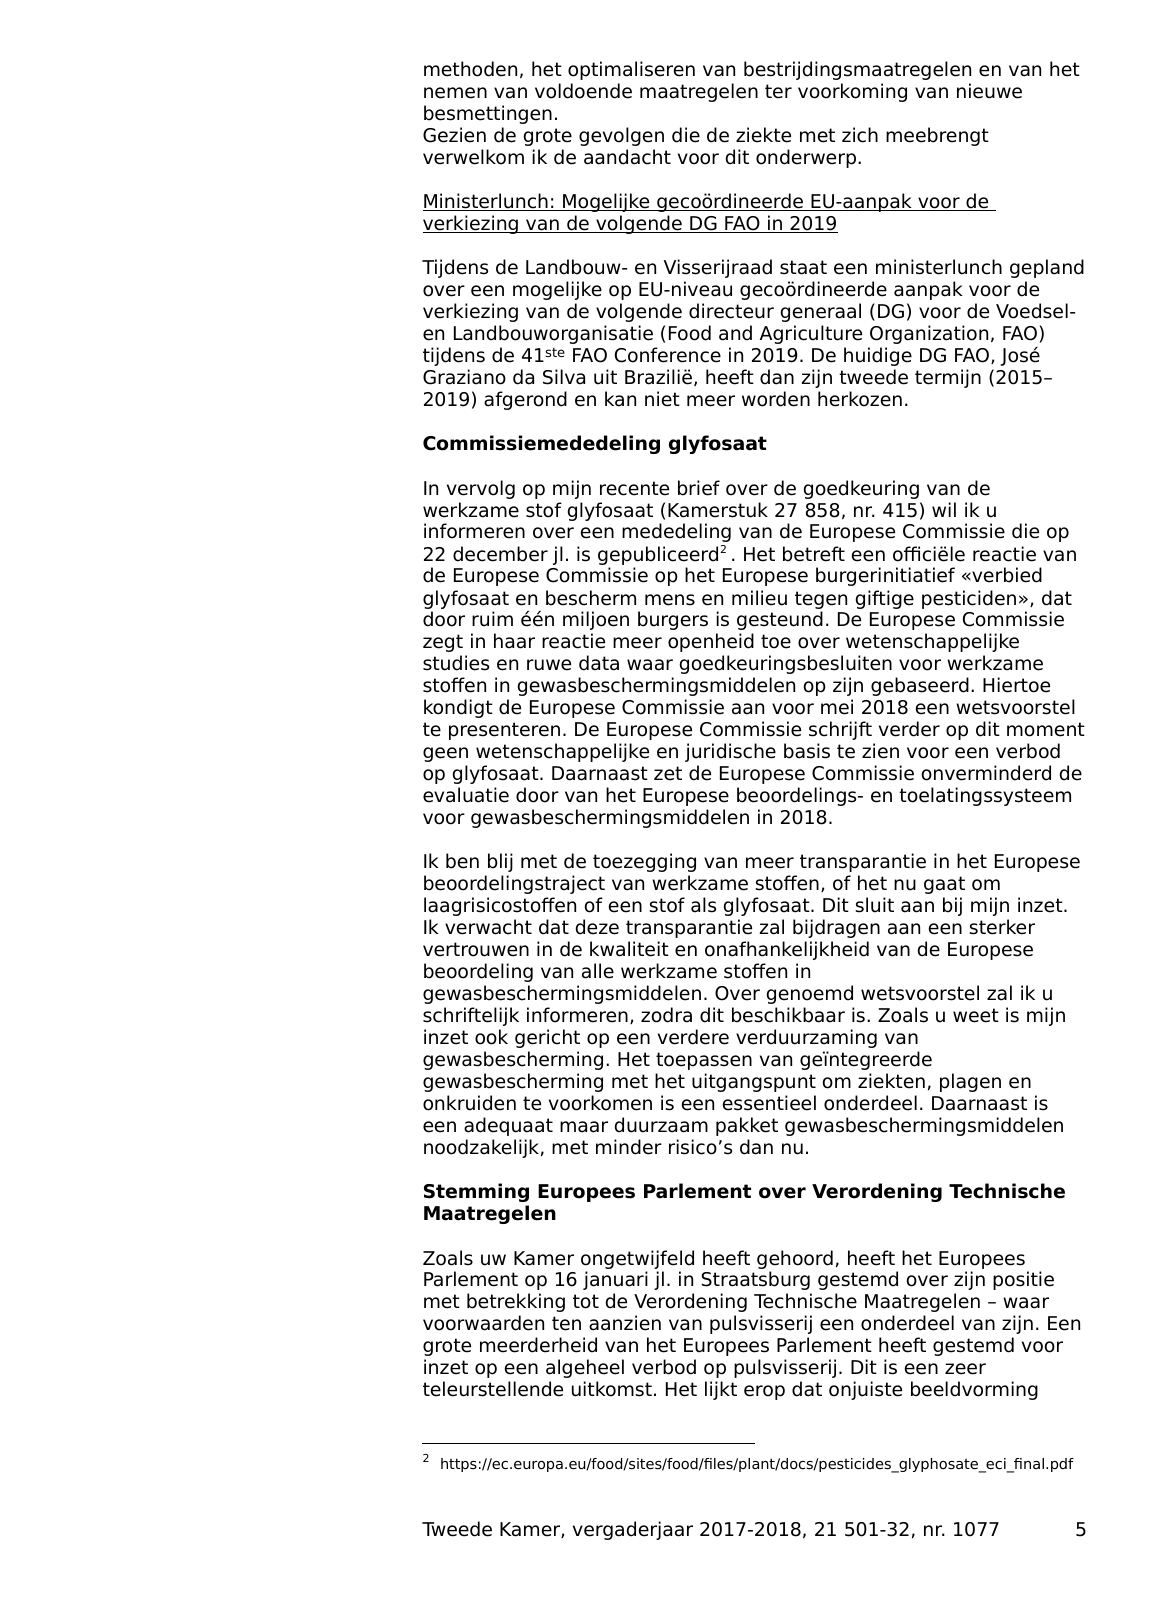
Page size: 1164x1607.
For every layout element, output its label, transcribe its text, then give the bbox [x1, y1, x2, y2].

subtitle Ministerlunch: Mogelijke gecoördineerde EU-aanpak voor de verkiezing van de volgende DG FAO in 2019 [422, 191, 1087, 235]
text https://ec.europa.eu/food/sites/food/files/plant/docs/pesticides_glyphosate_eci_final.pdf [422, 1452, 1087, 1474]
subtitle Stemming Europees Parlement over Verordening Technische Maatregelen [422, 1181, 1087, 1225]
text Zoals uw Kamer ongetwijfeld heeft gehoord, heeft het Europees Parlement op 16 januari jl. in Straatsburg gestemd over zijn positie met betrekking tot de Verordening Technische Maatregelen – waar voorwaarden ten aanzien van pulsvisserij een onderdeel van zijn. Een grote meerderheid van het Europees Parlement heeft gestemd voor inzet op een algeheel verbod op pulsvisserij. Dit is een zeer teleurstellende uitkomst. Het lijkt erop dat onjuiste beeldvorming [422, 1247, 1087, 1401]
text methoden, het optimaliseren van bestrijdingsmaatregelen en van het nemen van voldoende maatregelen ter voorkoming van nieuwe besmettingen. [422, 59, 1087, 125]
text Gezien de grote gevolgen die de ziekte met zich meebrengt verwelkom ik de aandacht voor dit onderwerp. [422, 125, 1087, 169]
subtitle Commissiemededeling glyfosaat [422, 433, 1087, 455]
text Tijdens de Landbouw- en Visserijraad staat een ministerlunch gepland over een mogelijke op EU-niveau gecoördineerde aanpak voor de verkiezing van de volgende directeur generaal (DG) voor de Voedsel- en Landbouworganisatie (Food and Agriculture Organization, FAO) tijdens de 41ste FAO Conference in 2019. De huidige DG FAO, José Graziano da Silva uit Brazilië, heeft dan zijn tweede termijn (2015–2019) afgerond en kan niet meer worden herkozen. [422, 257, 1087, 411]
text Ik ben blij met de toezegging van meer transparantie in het Europese beoordelingstraject van werkzame stoffen, of het nu gaat om laagrisicostoffen of een stof als glyfosaat. Dit sluit aan bij mijn inzet. Ik verwacht dat deze transparantie zal bijdragen aan een sterker vertrouwen in de kwaliteit en onafhankelijkheid van de Europese beoordeling van alle werkzame stoffen in gewasbeschermingsmiddelen. Over genoemd wetsvoorstel zal ik u schriftelijk informeren, zodra dit beschikbaar is. Zoals u weet is mijn inzet ook gericht op een verdere verduurzaming van gewasbescherming. Het toepassen van geïntegreerde gewasbescherming met het uitgangspunt om ziekten, plagen en onkruiden te voorkomen is een essentieel onderdeel. Daarnaast is een adequaat maar duurzaam pakket gewasbeschermingsmiddelen noodzakelijk, met minder risico’s dan nu. [422, 851, 1087, 1159]
text In vervolg op mijn recente brief over de goedkeuring van de werkzame stof glyfosaat (Kamerstuk 27 858, nr. 415) wil ik u informeren over een mededeling van de Europese Commissie die op 22 december jl. is gepubliceerd. Het betreft een officiële reactie van de Europese Commissie op het Europese burgerinitiatief «verbied glyfosaat en bescherm mens en milieu tegen giftige pesticiden», dat door ruim één miljoen burgers is gesteund. De Europese Commissie zegt in haar reactie meer openheid toe over wetenschappelijke studies en ruwe data waar goedkeuringsbesluiten voor werkzame stoffen in gewasbeschermingsmiddelen op zijn gebaseerd. Hiertoe kondigt de Europese Commissie aan voor mei 2018 een wetsvoorstel te presenteren. De Europese Commissie schrijft verder op dit moment geen wetenschappelijke en juridische basis te zien voor een verbod op glyfosaat. Daarnaast zet de Europese Commissie onverminderd de evaluatie door van het Europese beoordelings- en toelatingssysteem voor gewasbeschermingsmiddelen in 2018. [422, 477, 1087, 829]
